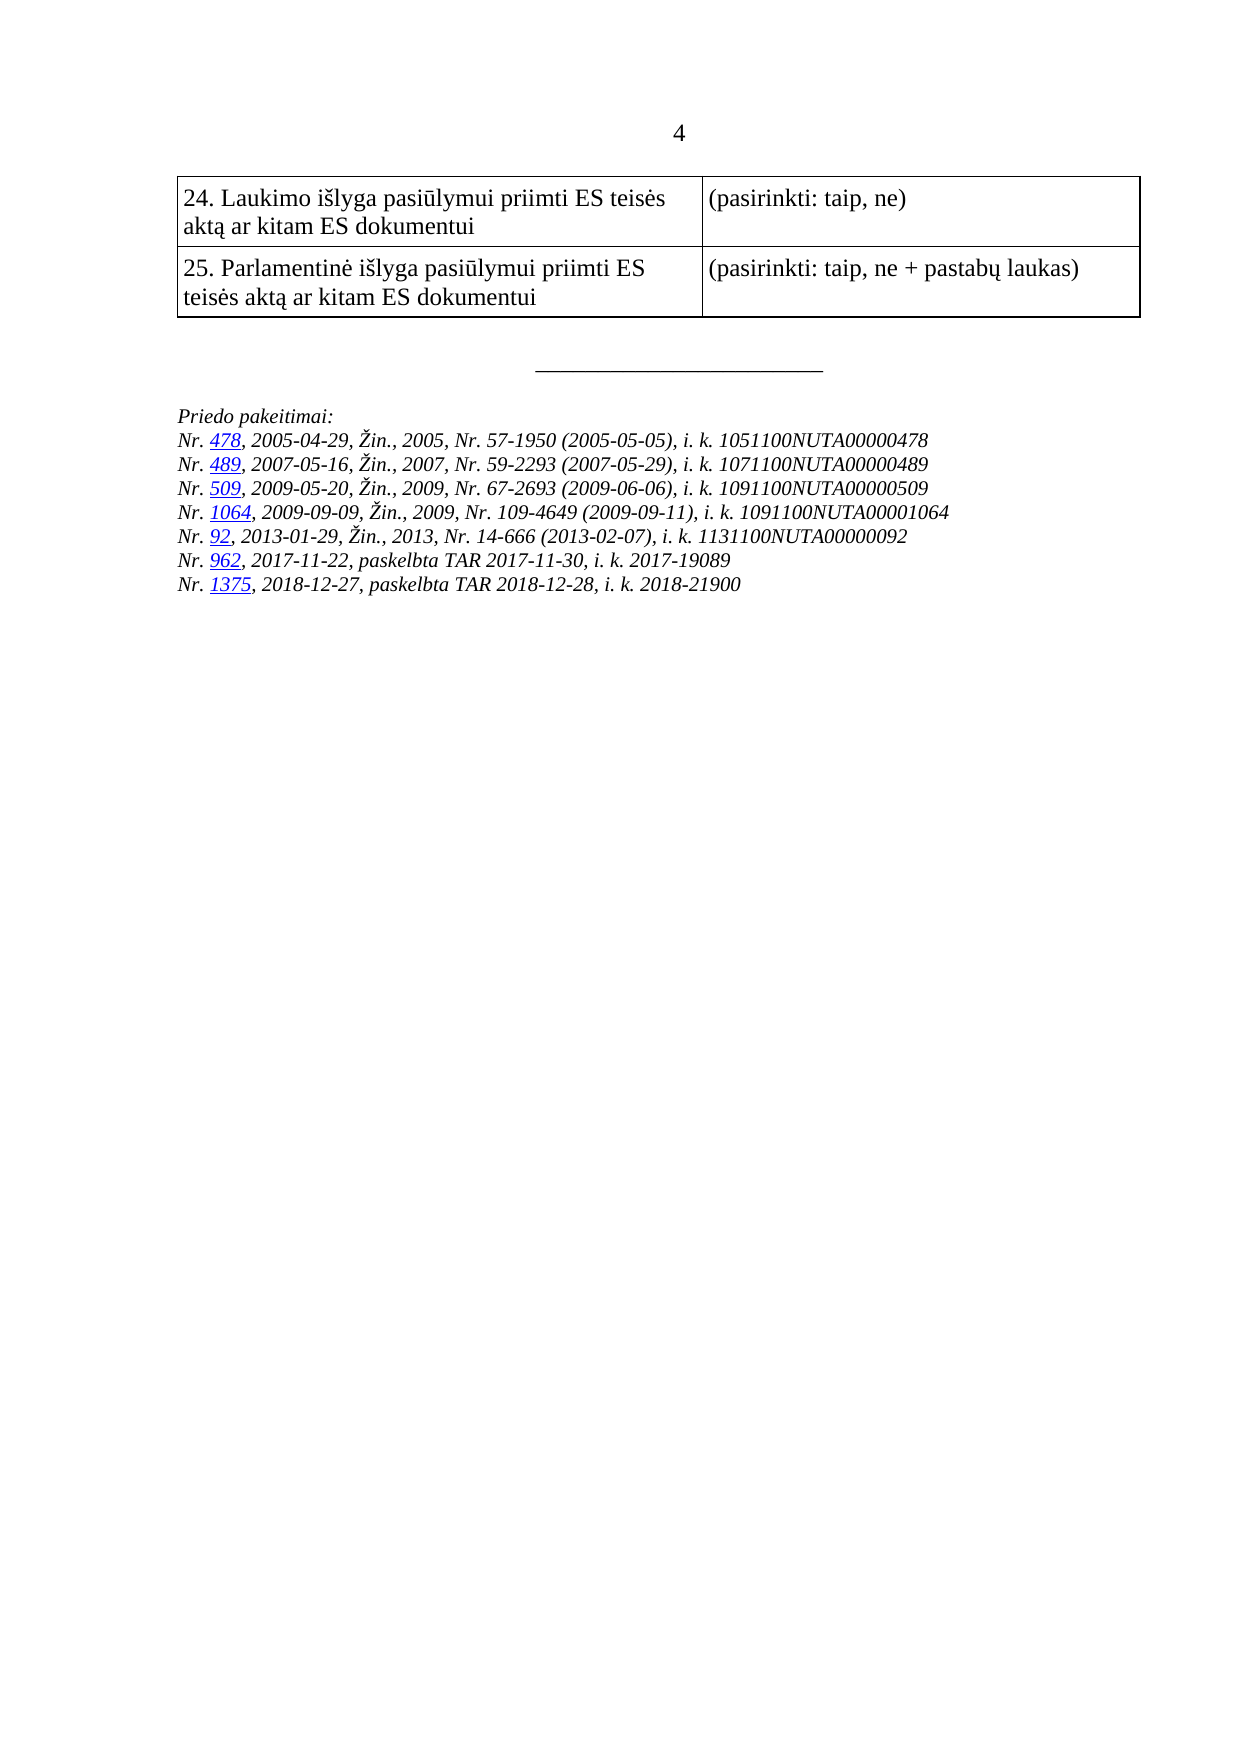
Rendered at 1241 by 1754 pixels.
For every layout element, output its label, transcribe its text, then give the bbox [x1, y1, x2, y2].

text Priedo pakeitimai: [177, 404, 1181, 428]
table_cell (pasirinkti: taip, ne) [703, 177, 1139, 246]
table_cell 25. Parlamentinė išlyga pasiūlymui priimti ES teisės aktą ar kitam ES dokumentui [178, 247, 702, 316]
text Nr. 1375, 2018-12-27, paskelbta TAR 2018-12-28, i. k. 2018-21900 [177, 572, 1181, 596]
text Nr. 962, 2017-11-22, paskelbta TAR 2017-11-30, i. k. 2017-19089 [177, 548, 1181, 572]
text Nr. 92, 2013-01-29, Žin., 2013, Nr. 14-666 (2013-02-07), i. k. 1131100NUTA00000092 [177, 524, 1181, 548]
text _______________________ [177, 346, 1181, 375]
text Nr. 489, 2007-05-16, Žin., 2007, Nr. 59-2293 (2007-05-29), i. k. 1071100NUTA00000489 [177, 452, 1181, 476]
text Nr. 478, 2005-04-29, Žin., 2005, Nr. 57-1950 (2005-05-05), i. k. 1051100NUTA00000478 [177, 428, 1181, 452]
table_cell 24. Laukimo išlyga pasiūlymui priimti ES teisės aktą ar kitam ES dokumentui [178, 177, 702, 246]
text Nr. 509, 2009-05-20, Žin., 2009, Nr. 67-2693 (2009-06-06), i. k. 1091100NUTA00000509 [177, 476, 1181, 500]
table_cell (pasirinkti: taip, ne + pastabų laukas) [703, 247, 1139, 316]
text Nr. 1064, 2009-09-09, Žin., 2009, Nr. 109-4649 (2009-09-11), i. k. 1091100NUTA00001064 [177, 500, 1181, 524]
